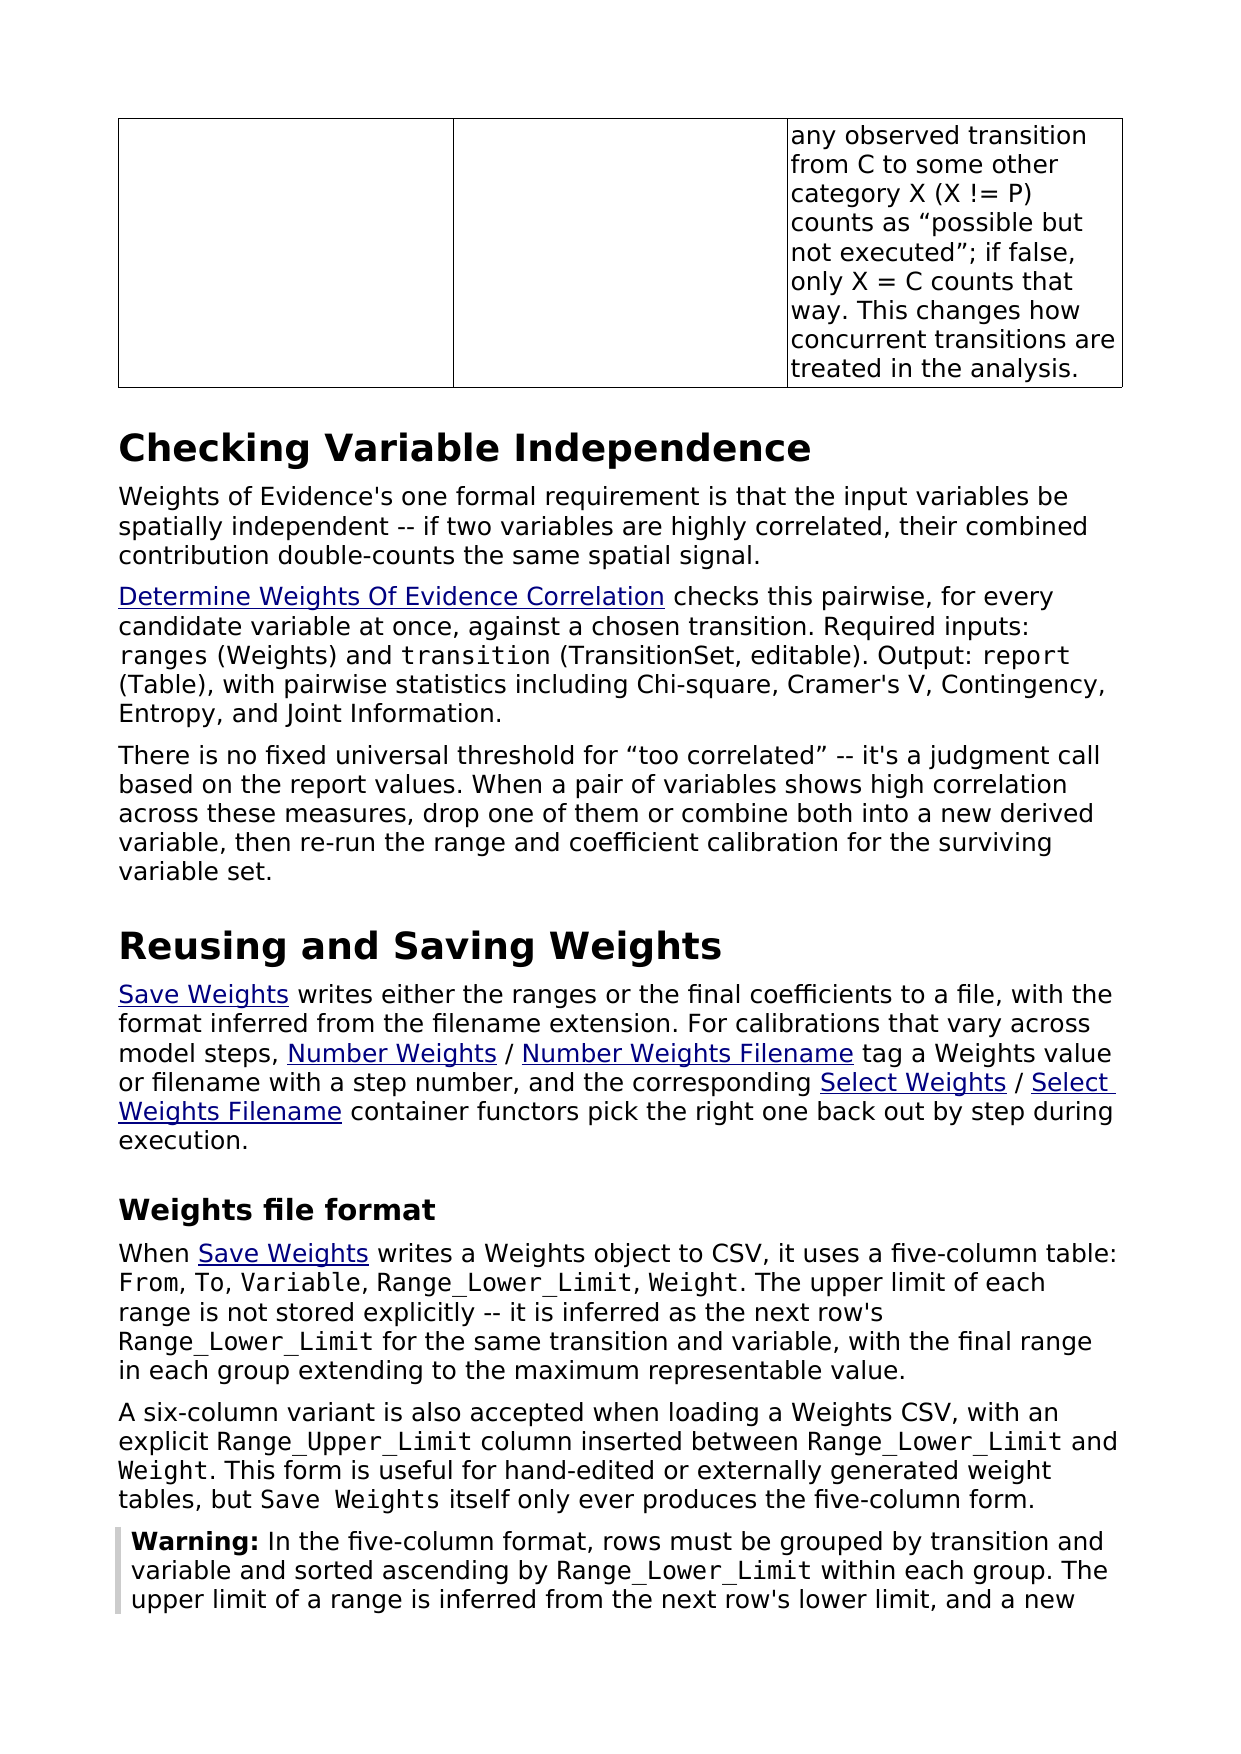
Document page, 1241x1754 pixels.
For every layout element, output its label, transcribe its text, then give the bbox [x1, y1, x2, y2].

table_cell any observed transition from C to some other category X (X != P) counts as “possible but not executed”; if false, only X = C counts that way. This changes how concurrent transitions are treated in the analysis. [788, 119, 1122, 387]
subtitle Checking Variable Independence [118, 426, 1122, 470]
text There is no fixed universal threshold for “too correlated” -- it's a judgment call based on the report values. When a pair of variables shows high correlation across these measures, drop one of them or combine both into a new derived variable, then re-run the range and coefficient calibration for the surviving variable set. [118, 741, 1122, 887]
table_header Warning: In the five-column format, rows must be grouped by transition and variable and sorted ascending by Range_Lower_Limit within each group. The upper limit of a range is inferred from the next row's lower limit, and a new [121, 1527, 1122, 1614]
text Determine Weights Of Evidence Correlation checks this pairwise, for every candidate variable at once, against a chosen transition. Required inputs: ranges (Weights) and transition (TransitionSet, editable). Output: report (Table), with pairwise statistics including Chi-square, Cramer's V, Contingency, Entropy, and Joint Information. [118, 583, 1122, 728]
subtitle Reusing and Saving Weights [118, 924, 1122, 968]
table_cell [454, 119, 787, 387]
text When Save Weights writes a Weights object to CSV, it uses a five-column table: From, To, Variable, Range_Lower_Limit, Weight. The upper limit of each range is not stored explicitly -- it is inferred as the next row's Range_Lower_Limit for the same transition and variable, with the final range in each group extending to the maximum representable value. [118, 1239, 1122, 1385]
text Save Weights writes either the ranges or the final coefficients to a file, with the format inferred from the filename extension. For calibrations that vary across model steps, Number Weights / Number Weights Filename tag a Weights value or filename with a step number, and the corresponding Select Weights / Select Weights Filename container functors pick the right one back out by step during execution. [118, 980, 1122, 1155]
text A six-column variant is also accepted when loading a Weights CSV, with an explicit Range_Upper_Limit column inserted between Range_Lower_Limit and Weight. This form is useful for hand-edited or externally generated weight tables, but Save Weights itself only ever produces the five-column form. [118, 1398, 1122, 1514]
text Weights of Evidence's one formal requirement is that the input variables be spatially independent -- if two variables are highly correlated, their combined contribution double-counts the same spatial signal. [118, 483, 1122, 570]
subtitle Weights file format [118, 1193, 1122, 1227]
table_cell [119, 119, 453, 387]
